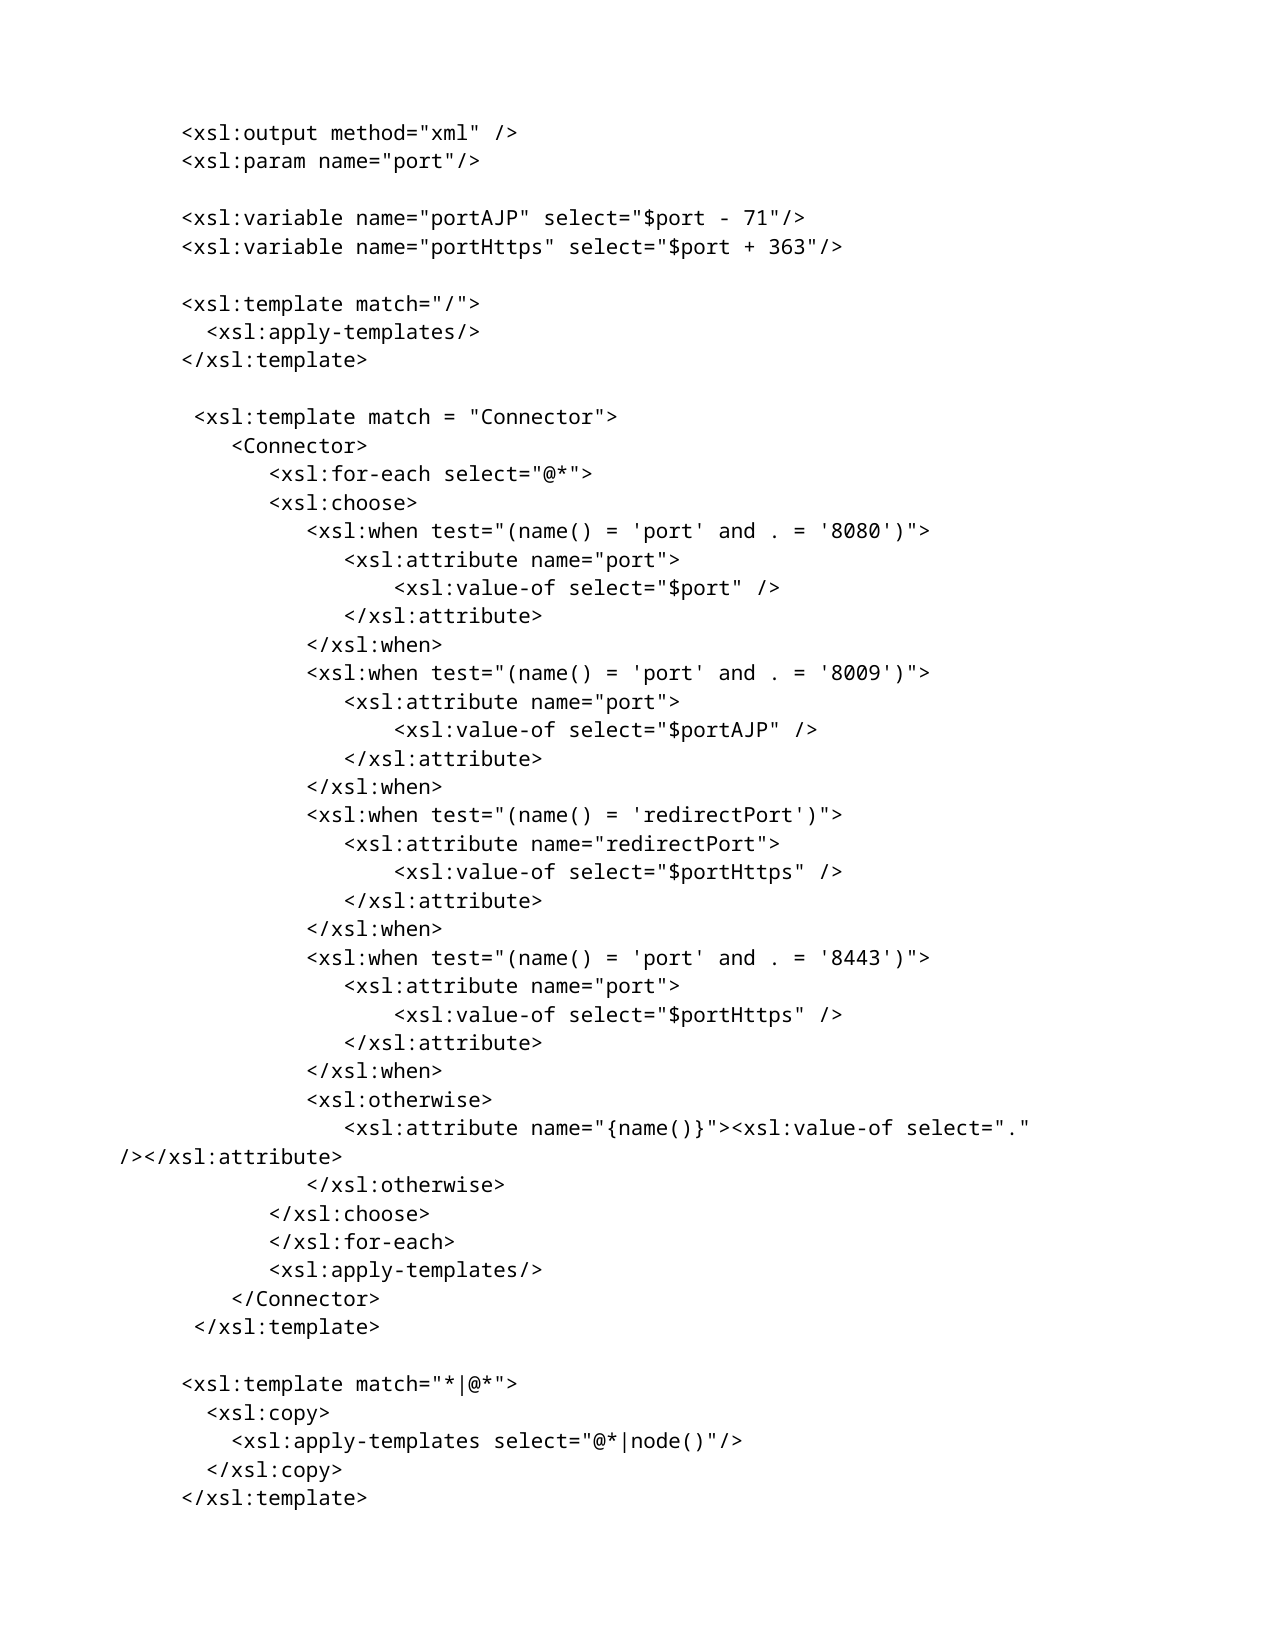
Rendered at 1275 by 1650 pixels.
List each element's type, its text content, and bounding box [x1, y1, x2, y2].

text </xsl:template> [118, 1312, 1157, 1341]
text <xsl:attribute name="{name()}"><xsl:value-of select="." /></xsl:attribute> [118, 1113, 1157, 1170]
text </xsl:attribute> [118, 744, 1157, 772]
text </xsl:copy> [118, 1455, 1157, 1483]
text <xsl:attribute name="port"> [118, 687, 1157, 715]
text <xsl:when test="(name() = 'redirectPort')"> [118, 801, 1157, 829]
text </xsl:otherwise> [118, 1170, 1157, 1199]
text <xsl:for-each select="@*"> [118, 459, 1157, 488]
text <xsl:value-of select="$portAJP" /> [118, 715, 1157, 744]
text </xsl:when> [118, 630, 1157, 658]
text </xsl:when> [118, 1057, 1157, 1085]
text <xsl:output method="xml" /> [118, 118, 1157, 147]
text </xsl:attribute> [118, 1028, 1157, 1057]
text <xsl:when test="(name() = 'port' and . = '8009')"> [118, 658, 1157, 687]
text </Connector> [118, 1284, 1157, 1312]
text <xsl:otherwise> [118, 1085, 1157, 1113]
text <xsl:template match = "Connector"> [118, 402, 1157, 431]
text <xsl:attribute name="redirectPort"> [118, 829, 1157, 857]
text </xsl:attribute> [118, 602, 1157, 630]
text </xsl:choose> [118, 1199, 1157, 1227]
text <xsl:variable name="portAJP" select="$port - 71"/> [118, 203, 1157, 232]
text <xsl:template match="/"> [118, 289, 1157, 317]
text <xsl:choose> [118, 488, 1157, 516]
text </xsl:when> [118, 772, 1157, 801]
text <xsl:value-of select="$portHttps" /> [118, 857, 1157, 886]
text <xsl:when test="(name() = 'port' and . = '8080')"> [118, 516, 1157, 545]
text </xsl:when> [118, 914, 1157, 943]
text <xsl:param name="port"/> [118, 147, 1157, 175]
text <xsl:template match="*|@*"> [118, 1369, 1157, 1398]
text <Connector> [118, 431, 1157, 459]
text <xsl:apply-templates/> [118, 1256, 1157, 1284]
text </xsl:attribute> [118, 886, 1157, 914]
text <xsl:attribute name="port"> [118, 545, 1157, 573]
text <xsl:attribute name="port"> [118, 971, 1157, 1000]
text </xsl:template> [118, 346, 1157, 374]
text </xsl:template> [118, 1483, 1157, 1512]
text <xsl:when test="(name() = 'port' and . = '8443')"> [118, 943, 1157, 971]
text <xsl:value-of select="$portHttps" /> [118, 1000, 1157, 1028]
text <xsl:apply-templates select="@*|node()"/> [118, 1426, 1157, 1455]
text <xsl:value-of select="$port" /> [118, 573, 1157, 602]
text <xsl:copy> [118, 1398, 1157, 1426]
text <xsl:variable name="portHttps" select="$port + 363"/> [118, 232, 1157, 260]
text <xsl:apply-templates/> [118, 317, 1157, 346]
text </xsl:for-each> [118, 1227, 1157, 1256]
